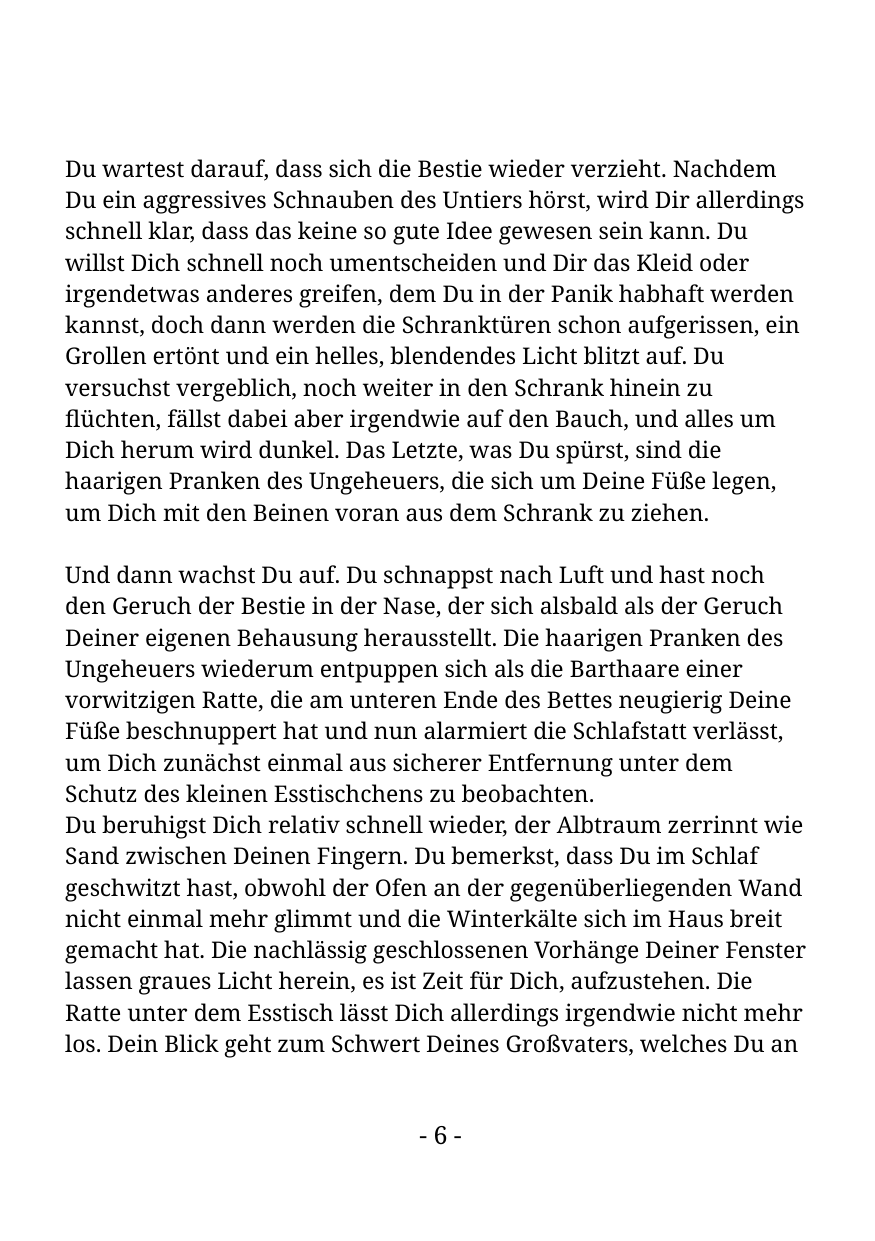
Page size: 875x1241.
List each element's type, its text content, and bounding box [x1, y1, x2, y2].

text Du beruhigst Dich relativ schnell wieder, der Albtraum zerrinnt wie Sand zwischen Deinen Fingern. Du bemerkst, dass Du im Schlaf geschwitzt hast, obwohl der Ofen an der gegenüberliegenden Wand nicht einmal mehr glimmt und die Winterkälte sich im Haus breit gemacht hat. Die nachlässig geschlossenen Vorhänge Deiner Fenster lassen graues Licht herein, es ist Zeit für Dich, aufzustehen. Die Ratte unter dem Esstisch lässt Dich allerdings irgendwie nicht mehr los. Dein Blick geht zum Schwert Deines Großvaters, welches Du an [65, 809, 809, 1059]
text Du wartest darauf, dass sich die Bestie wieder verzieht. Nachdem Du ein aggressives Schnauben des Untiers hörst, wird Dir allerdings schnell klar, dass das keine so gute Idee gewesen sein kann. Du willst Dich schnell noch umentscheiden und Dir das Kleid oder irgendetwas anderes greifen, dem Du in der Panik habhaft werden kannst, doch dann werden die Schranktüren schon aufgerissen, ein Grollen ertönt und ein helles, blendendes Licht blitzt auf. Du versuchst vergeblich, noch weiter in den Schrank hinein zu flüchten, fällst dabei aber irgendwie auf den Bauch, und alles um Dich herum wird dunkel. Das Letzte, was Du spürst, sind die haarigen Pranken des Ungeheuers, die sich um Deine Füße legen, um Dich mit den Beinen voran aus dem Schrank zu ziehen. [65, 153, 809, 528]
text Und dann wachst Du auf. Du schnappst nach Luft und hast noch den Geruch der Bestie in der Nase, der sich alsbald als der Geruch Deiner eigenen Behausung herausstellt. Die haarigen Pranken des Ungeheuers wiederum entpuppen sich als die Barthaare einer vorwitzigen Ratte, die am unteren Ende des Bettes neugierig Deine Füße beschnuppert hat und nun alarmiert die Schlafstatt verlässt, um Dich zunächst einmal aus sicherer Entfernung unter dem Schutz des kleinen Esstischchens zu beobachten. [65, 559, 809, 809]
